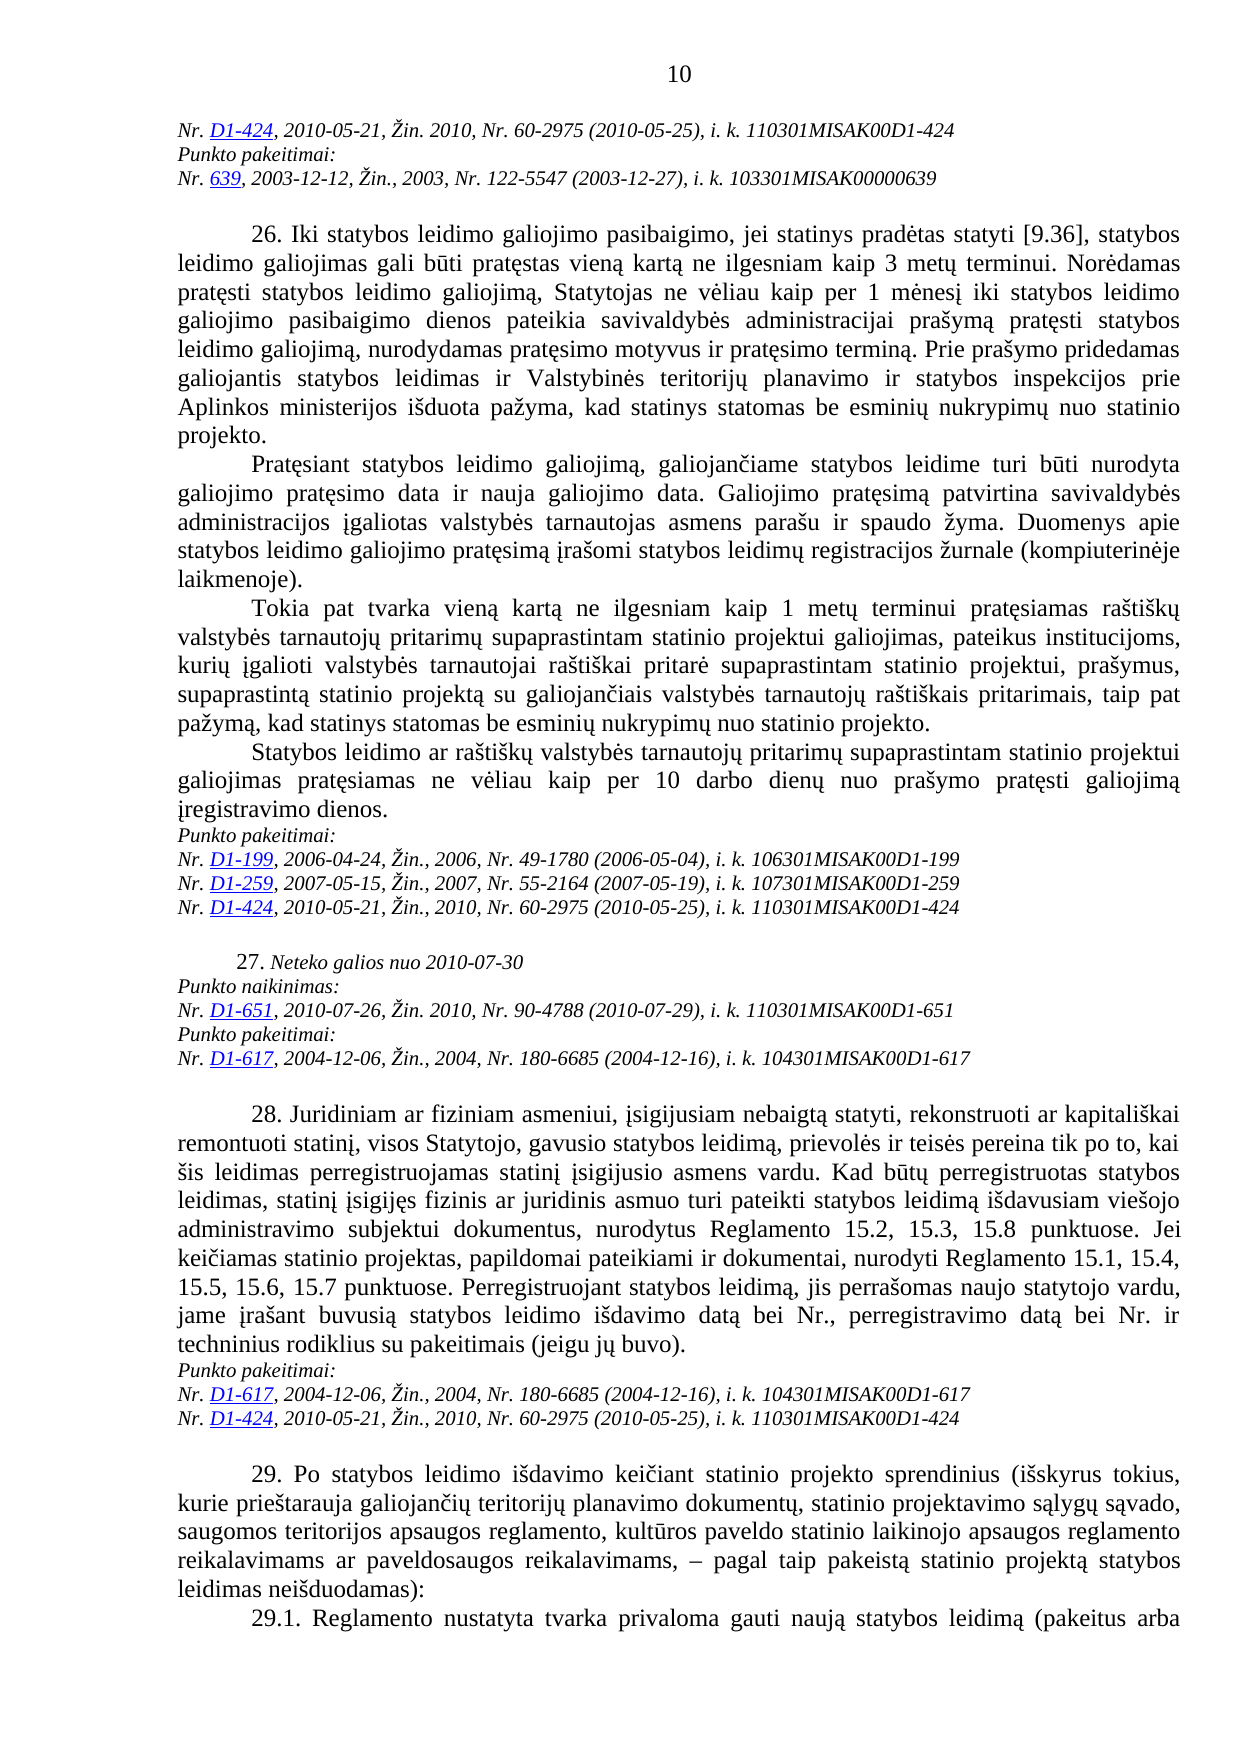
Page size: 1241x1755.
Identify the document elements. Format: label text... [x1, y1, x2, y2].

text Nr. D1-199, 2006-04-24, Žin., 2006, Nr. 49-1780 (2006-05-04), i. k. 106301MISAK00D1-199 [177, 847, 1181, 871]
text Pratęsiant statybos leidimo galiojimą, galiojančiame statybos leidime turi būti nurodyta galiojimo pratęsimo data ir nauja galiojimo data. Galiojimo pratęsimą patvirtina savivaldybės administracijos įgaliotas valstybės tarnautojas asmens parašu ir spaudo žyma. Duomenys apie statybos leidimo galiojimo pratęsimą įrašomi statybos leidimų registracijos žurnale (kompiuterinėje laikmenoje). [177, 449, 1181, 593]
text 26. Iki statybos leidimo galiojimo pasibaigimo, jei statinys pradėtas statyti [9.36], statybos leidimo galiojimas gali būti pratęstas vieną kartą ne ilgesniam kaip 3 metų terminui. Norėdamas pratęsti statybos leidimo galiojimą, Statytojas ne vėliau kaip per 1 mėnesį iki statybos leidimo galiojimo pasibaigimo dienos pateikia savivaldybės administracijai prašymą pratęsti statybos leidimo galiojimą, nurodydamas pratęsimo motyvus ir pratęsimo terminą. Prie prašymo pridedamas galiojantis statybos leidimas ir Valstybinės teritorijų planavimo ir statybos inspekcijos prie Aplinkos ministerijos išduota pažyma, kad statinys statomas be esminių nukrypimų nuo statinio projekto. [177, 219, 1181, 449]
text Nr. D1-617, 2004-12-06, Žin., 2004, Nr. 180-6685 (2004-12-16), i. k. 104301MISAK00D1-617 [177, 1382, 1181, 1406]
text Tokia pat tvarka vieną kartą ne ilgesniam kaip 1 metų terminui pratęsiamas raštiškų valstybės tarnautojų pritarimų supaprastintam statinio projektui galiojimas, pateikus institucijoms, kurių įgalioti valstybės tarnautojai raštiškai pritarė supaprastintam statinio projektui, prašymus, supaprastintą statinio projektą su galiojančiais valstybės tarnautojų raštiškais pritarimais, taip pat pažymą, kad statinys statomas be esminių nukrypimų nuo statinio projekto. [177, 593, 1181, 737]
text Statybos leidimo ar raštiškų valstybės tarnautojų pritarimų supaprastintam statinio projektui galiojimas pratęsiamas ne vėliau kaip per 10 darbo dienų nuo prašymo pratęsti galiojimą įregistravimo dienos. [177, 737, 1181, 823]
text Nr. D1-617, 2004-12-06, Žin., 2004, Nr. 180-6685 (2004-12-16), i. k. 104301MISAK00D1-617 [177, 1046, 1181, 1070]
text Nr. D1-424, 2010-05-21, Žin. 2010, Nr. 60-2975 (2010-05-25), i. k. 110301MISAK00D1-424 [177, 118, 1181, 142]
text Nr. D1-424, 2010-05-21, Žin., 2010, Nr. 60-2975 (2010-05-25), i. k. 110301MISAK00D1-424 [177, 1406, 1181, 1430]
text Punkto pakeitimai: [177, 1022, 1181, 1046]
text Nr. 639, 2003-12-12, Žin., 2003, Nr. 122-5547 (2003-12-27), i. k. 103301MISAK00000639 [177, 166, 1181, 190]
text Punkto pakeitimai: [177, 823, 1181, 847]
text 29.1. Reglamento nustatyta tvarka privaloma gauti naują statybos leidimą (pakeitus arba [177, 1603, 1181, 1631]
text Nr. D1-651, 2010-07-26, Žin. 2010, Nr. 90-4788 (2010-07-29), i. k. 110301MISAK00D1-651 [177, 998, 1181, 1022]
text 28. Juridiniam ar fiziniam asmeniui, įsigijusiam nebaigtą statyti, rekonstruoti ar kapitališkai remontuoti statinį, visos Statytojo, gavusio statybos leidimą, prievolės ir teisės pereina tik po to, kai šis leidimas perregistruojamas statinį įsigijusio asmens vardu. Kad būtų perregistruotas statybos leidimas, statinį įsigijęs fizinis ar juridinis asmuo turi pateikti statybos leidimą išdavusiam viešojo administravimo subjektui dokumentus, nurodytus Reglamento 15.2, 15.3, 15.8 punktuose. Jei keičiamas statinio projektas, papildomai pateikiami ir dokumentai, nurodyti Reglamento 15.1, 15.4, 15.5, 15.6, 15.7 punktuose. Perregistruojant statybos leidimą, jis perrašomas naujo statytojo vardu, jame įrašant buvusią statybos leidimo išdavimo datą bei Nr., perregistravimo datą bei Nr. ir techninius rodiklius su pakeitimais (jeigu jų buvo). [177, 1099, 1181, 1358]
text 29. Po statybos leidimo išdavimo keičiant statinio projekto sprendinius (išskyrus tokius, kurie prieštarauja galiojančių teritorijų planavimo dokumentų, statinio projektavimo sąlygų sąvado, saugomos teritorijos apsaugos reglamento, kultūros paveldo statinio laikinojo apsaugos reglamento reikalavimams ar paveldosaugos reikalavimams, – pagal taip pakeistą statinio projektą statybos leidimas neišduodamas): [177, 1459, 1181, 1603]
text Punkto pakeitimai: [177, 1358, 1181, 1382]
text 27. Neteko galios nuo 2010-07-30 [177, 948, 1181, 974]
text Nr. D1-259, 2007-05-15, Žin., 2007, Nr. 55-2164 (2007-05-19), i. k. 107301MISAK00D1-259 [177, 871, 1181, 895]
text Nr. D1-424, 2010-05-21, Žin., 2010, Nr. 60-2975 (2010-05-25), i. k. 110301MISAK00D1-424 [177, 895, 1181, 919]
text Punkto naikinimas: [177, 974, 1181, 998]
text Punkto pakeitimai: [177, 142, 1181, 166]
